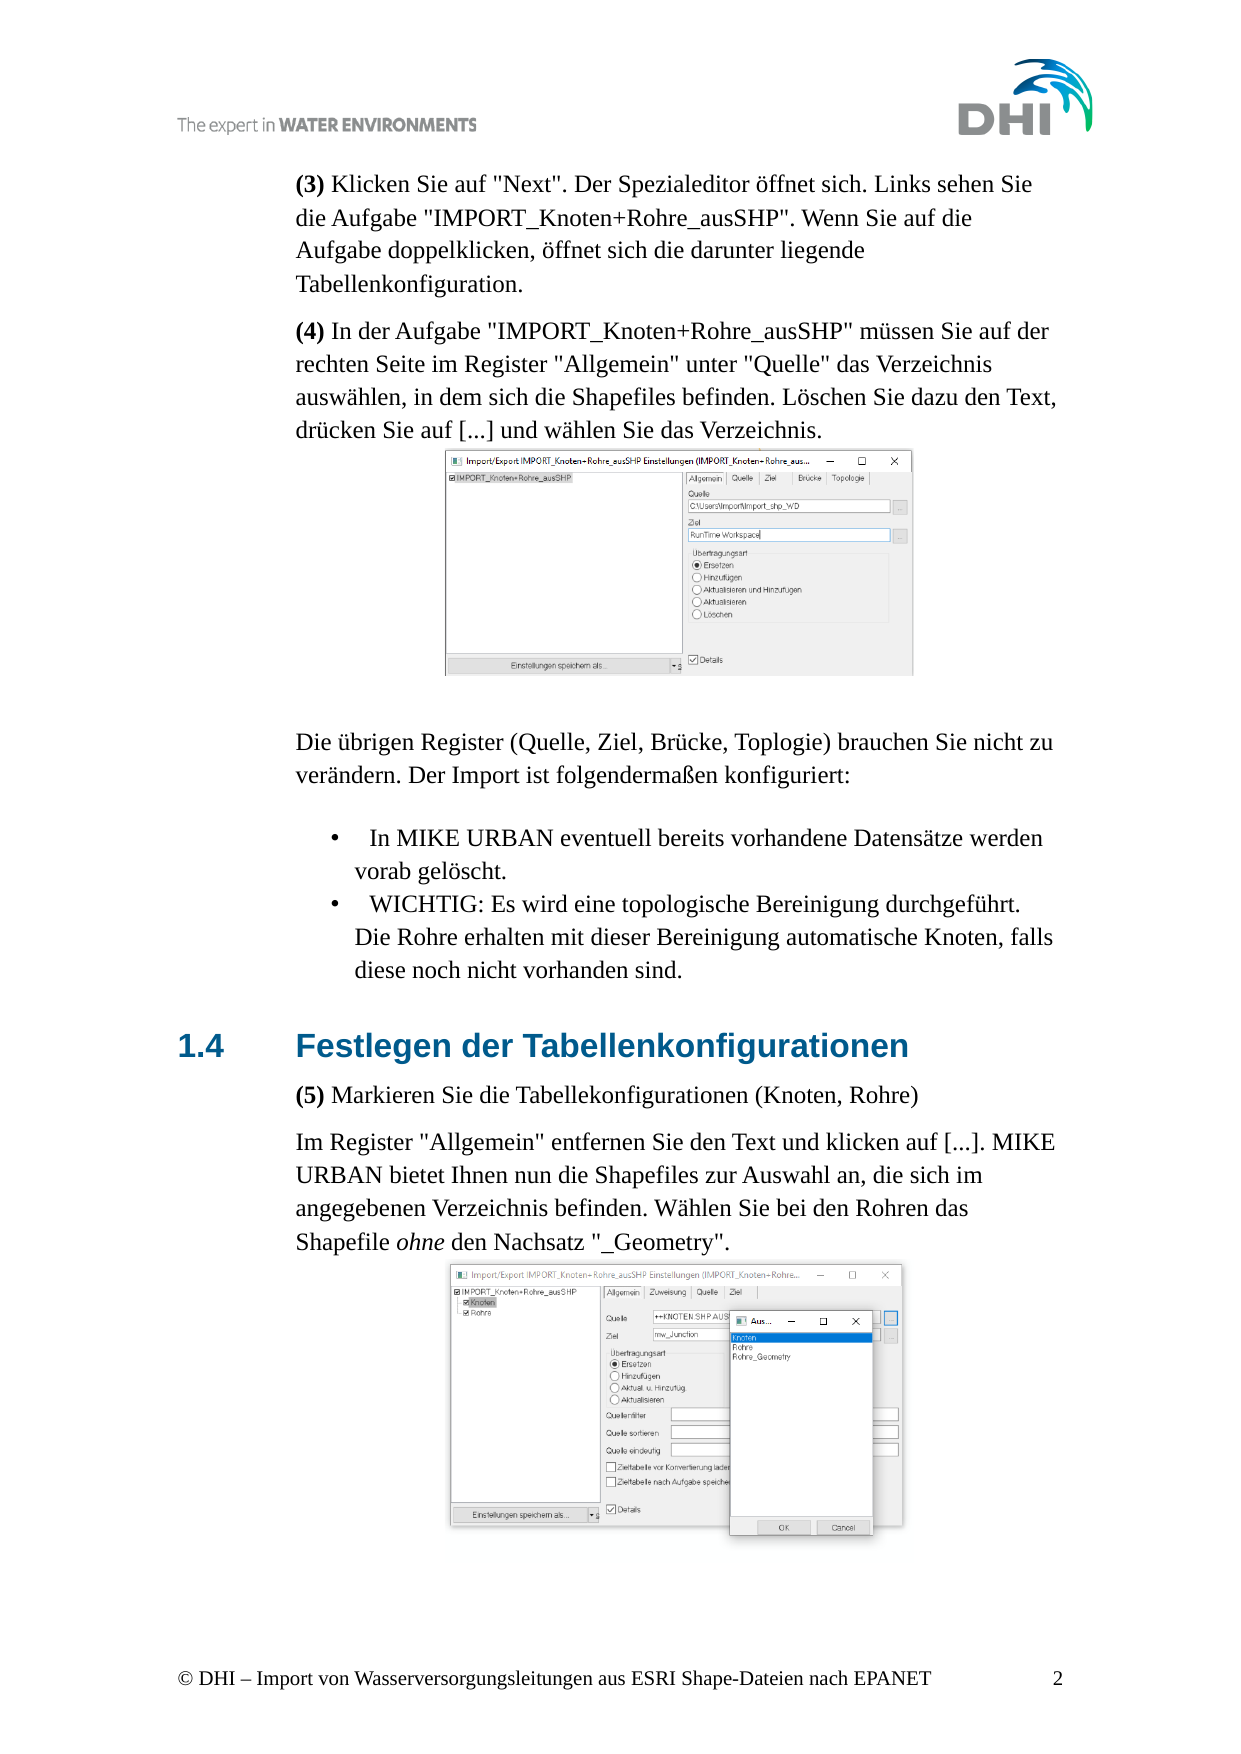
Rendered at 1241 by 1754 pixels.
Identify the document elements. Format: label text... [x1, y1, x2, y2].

text Im Register "Allgemein" entfernen Sie den Text und klicken auf [...]. MIKE URBAN bietet Ihnen nun die Shapefiles zur Auswahl an, die sich im angegebenen Verzeichnis befinden. Wählen Sie bei den Rohren das Shapefile ohne den Nachsatz "_Geometry". [295, 1127, 1063, 1255]
list In MIKE URBAN eventuell bereits vorhandene Datensätze werden vorab gelöscht. [339, 823, 1063, 884]
list WICHTIG: Es wird eine topologische Bereinigung durchgeführt. Die Rohre erhalten mit dieser Bereinigung automatische Knoten, falls diese noch nicht vorhanden sind. [339, 889, 1063, 983]
picture [444, 448, 914, 676]
text Die übrigen Register (Quelle, Ziel, Brücke, Toplogie) brauchen Sie nicht zu verändern. Der Import ist folgendermaßen konfiguriert: [295, 727, 1063, 789]
picture [177, 117, 477, 135]
text (4) In der Aufgabe "IMPORT_Knoten+Rohre_ausSHP" müssen Sie auf der rechten Seite im Register "Allgemein" unter "Quelle" das Verzeichnis auswählen, in dem sich die Shapefiles befinden. Löschen Sie dazu den Text, drücken Sie auf [...] und wählen Sie das Verzeichnis. [295, 316, 1063, 444]
picture [444, 1259, 914, 1563]
picture [958, 59, 1093, 135]
subtitle Festlegen der Tabellenkonfigurationen [177, 1026, 1063, 1065]
text (5) Markieren Sie die Tabellekonfigurationen (Knoten, Rohre) [295, 1080, 1063, 1108]
text (3) Klicken Sie auf "Next". Der Spezialeditor öffnet sich. Links sehen Sie die Aufgabe "IMPORT_Knoten+Rohre_ausSHP". Wenn Sie auf die Aufgabe doppelklicken, öffnet sich die darunter liegende Tabellenkonfiguration. [295, 169, 1063, 297]
